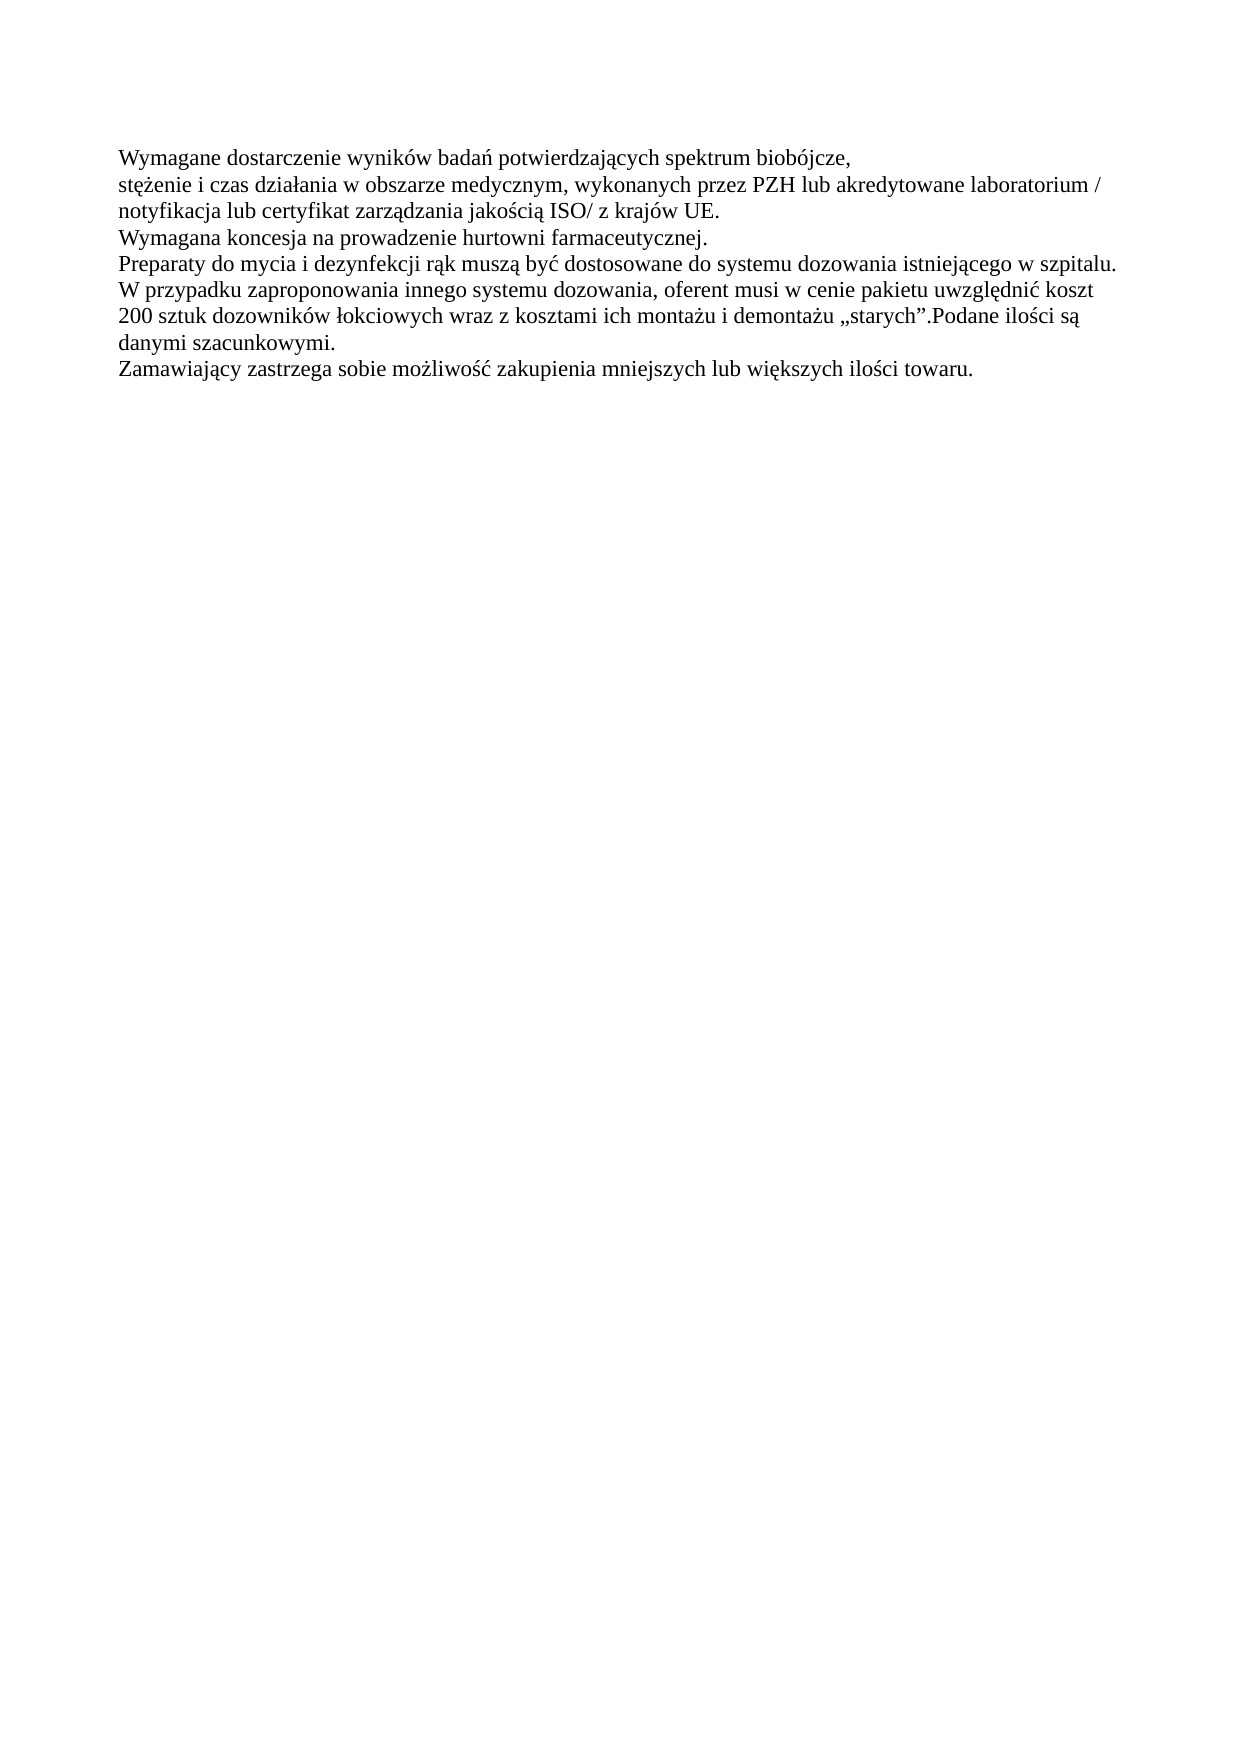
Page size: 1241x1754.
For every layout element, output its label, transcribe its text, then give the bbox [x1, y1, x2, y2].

text stężenie i czas działania w obszarze medycznym, wykonanych przez PZH lub akredytowane laboratorium / notyfikacja lub certyfikat zarządzania jakością ISO/ z krajów UE. [118, 171, 1122, 223]
text Wymagane dostarczenie wyników badań potwierdzających spektrum biobójcze, [118, 144, 1122, 171]
text Wymagana koncesja na prowadzenie hurtowni farmaceutycznej. [118, 223, 1122, 250]
text Zamawiający zastrzega sobie możliwość zakupienia mniejszych lub większych ilości towaru. [118, 355, 1122, 408]
text Preparaty do mycia i dezynfekcji rąk muszą być dostosowane do systemu dozowania istniejącego w szpitalu. W przypadku zaproponowania innego systemu dozowania, oferent musi w cenie pakietu uwzględnić koszt 200 sztuk dozowników łokciowych wraz z kosztami ich montażu i demontażu „starych”.Podane ilości są danymi szacunkowymi. [118, 250, 1122, 355]
